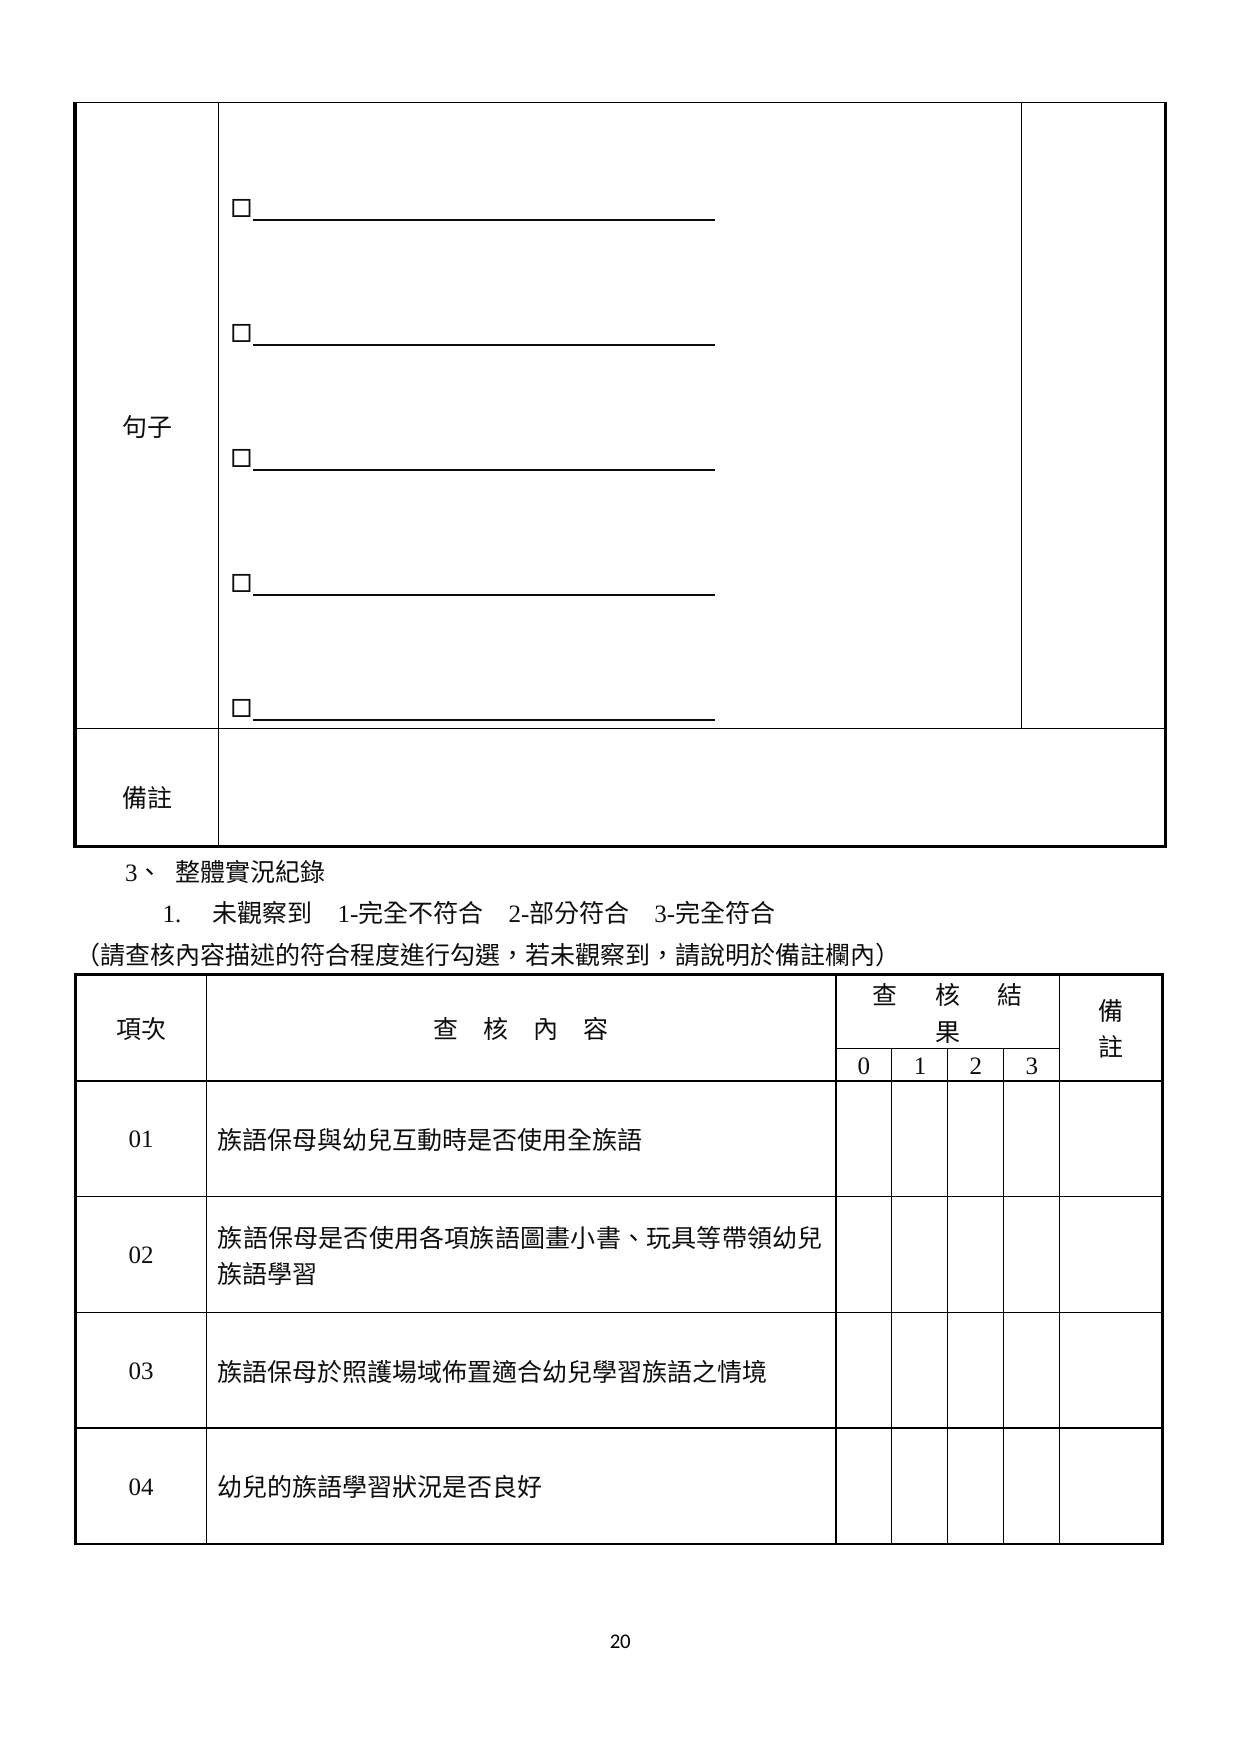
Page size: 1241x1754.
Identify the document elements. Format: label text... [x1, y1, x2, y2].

list 整體實況紀錄 [125, 848, 1165, 889]
table_cell [219, 729, 1164, 844]
list 未觀察到 1-完全不符合 2-部分符合 3-完全符合 [162, 889, 1165, 931]
table_cell [1060, 1429, 1161, 1543]
table_cell 02 [77, 1197, 206, 1312]
table_cell [1004, 1082, 1059, 1196]
table_cell 族語保母於照護場域佈置適合幼兒學習族語之情境 [207, 1313, 835, 1427]
table_cell [837, 1429, 891, 1543]
table_header 項次 [77, 976, 206, 1080]
table_cell [948, 1429, 1003, 1543]
table_cell [948, 1197, 1003, 1312]
table_cell [1004, 1429, 1059, 1543]
table_cell [1060, 1082, 1161, 1196]
table_cell      [219, 103, 1021, 728]
table_cell [1060, 1313, 1161, 1427]
table_cell [837, 1197, 891, 1312]
table_cell [837, 1313, 891, 1427]
table_cell [837, 1082, 891, 1196]
table_header 查 核 結 果 [837, 976, 1059, 1048]
table_header 備 註 [1060, 976, 1161, 1080]
text （請查核內容描述的符合程度進行勾選，若未觀察到，請說明於備註欄內） [75, 931, 1165, 973]
table_cell 1 [892, 1049, 947, 1080]
table_cell 03 [77, 1313, 206, 1427]
table_cell [1060, 1197, 1161, 1312]
table_cell [892, 1082, 947, 1196]
table_cell 2 [948, 1049, 1003, 1080]
table_cell [1004, 1197, 1059, 1312]
table_cell [892, 1313, 947, 1427]
table_cell [892, 1429, 947, 1543]
table_cell 族語保母是否使用各項族語圖畫小書、玩具等帶領幼兒族語學習 [207, 1197, 835, 1312]
table_cell [1004, 1313, 1059, 1427]
table_cell 幼兒的族語學習狀況是否良好 [207, 1429, 835, 1543]
table_cell 0 [837, 1049, 891, 1080]
table_cell [948, 1313, 1003, 1427]
table_cell 01 [77, 1082, 206, 1196]
table_cell [948, 1082, 1003, 1196]
table_cell [1022, 103, 1164, 728]
table_cell 3 [1004, 1049, 1059, 1080]
table_cell 句子 [77, 103, 218, 728]
table_cell [892, 1197, 947, 1312]
table_header 查 核 內 容 [207, 976, 835, 1080]
table_cell 族語保母與幼兒互動時是否使用全族語 [207, 1082, 835, 1196]
table_cell 04 [77, 1429, 206, 1543]
table_cell 備註 [77, 729, 218, 844]
